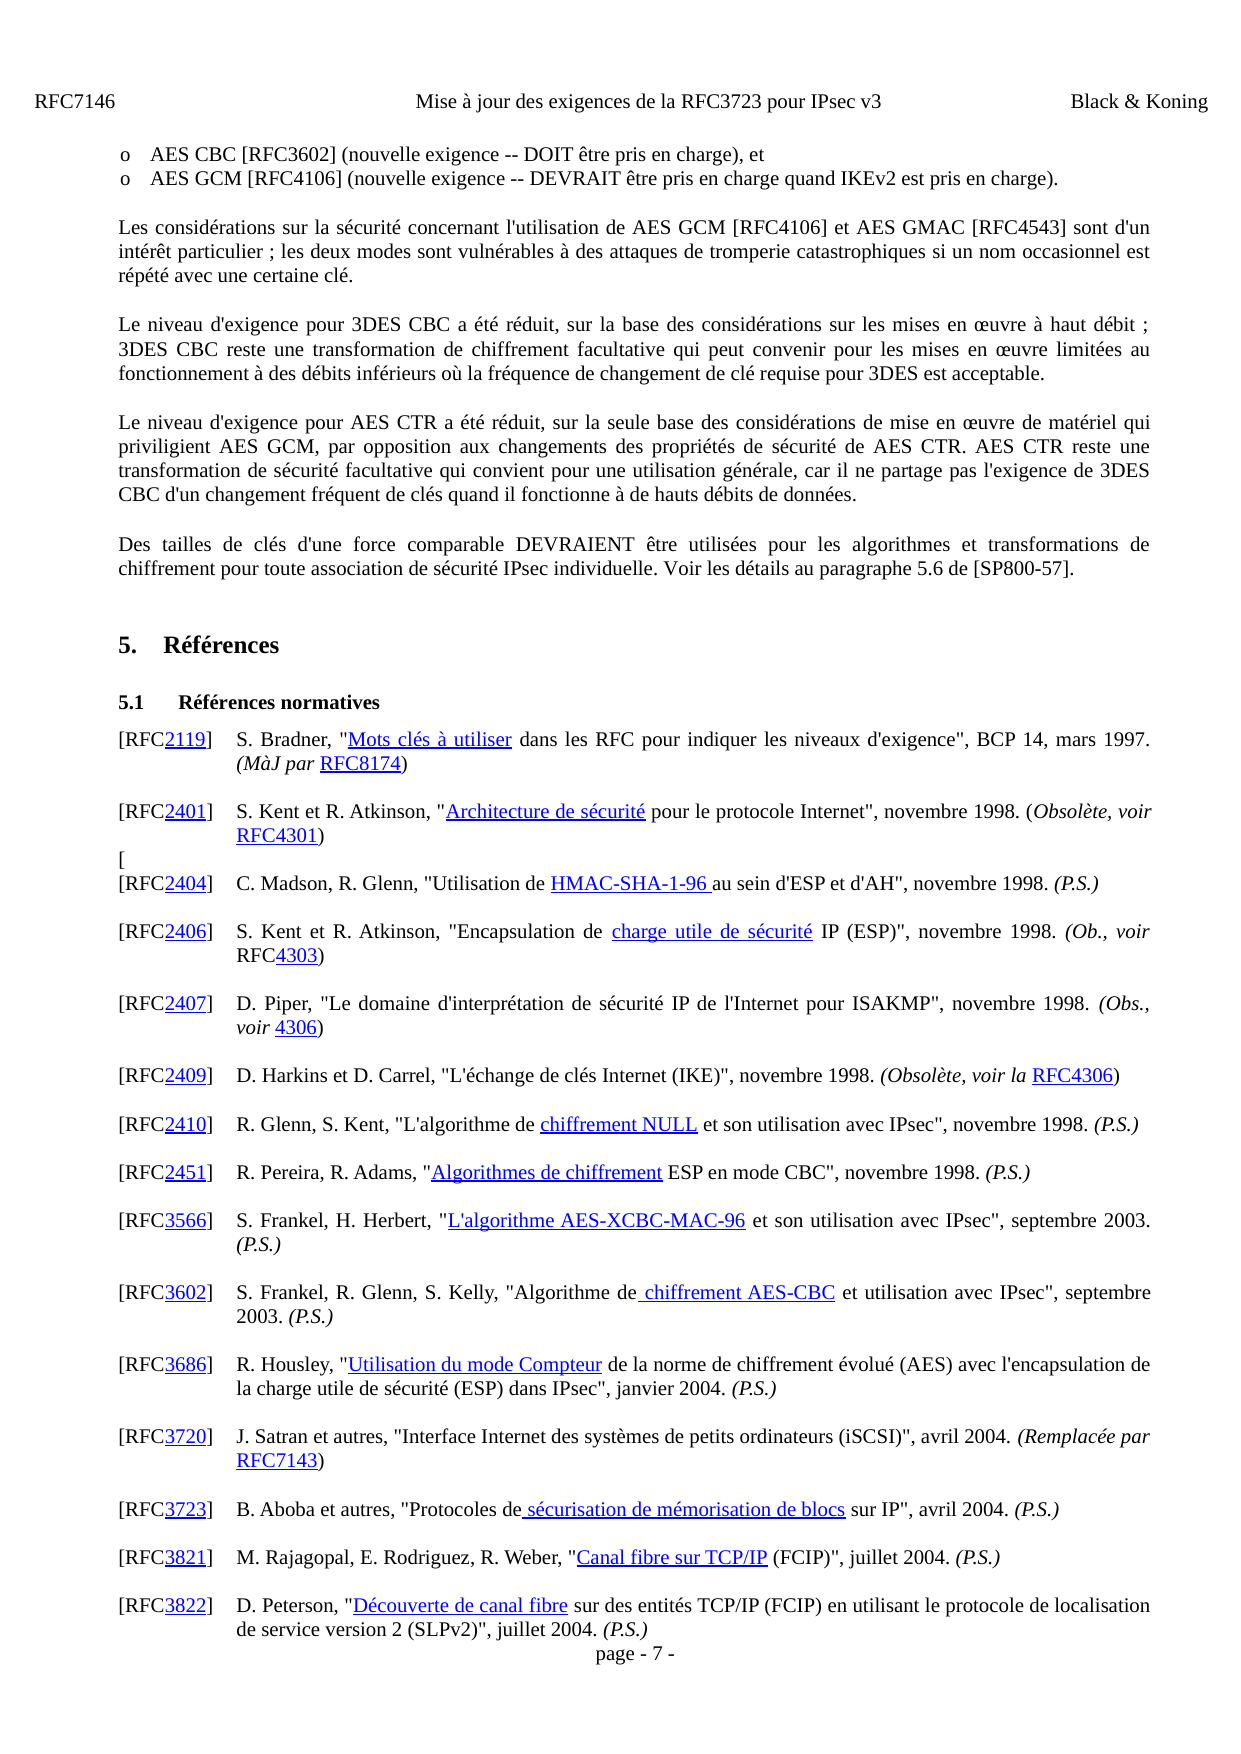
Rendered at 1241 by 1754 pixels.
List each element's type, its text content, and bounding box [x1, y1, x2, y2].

text [RFC3602] S. Frankel, R. Glenn, S. Kelly, "Algorithme de chiffrement AES-CBC et utilisation avec IPsec", septembre 2003. (P.S.) [118, 1280, 1152, 1328]
text [RFC2404] C. Madson, R. Glenn, "Utilisation de HMAC-SHA-1-96 au sein d'ESP et d'AH", novembre 1998. (P.S.) [118, 871, 1152, 895]
text Des tailles de clés d'une force comparable DEVRAIENT être utilisées pour les algorithmes et transformations de chiffrement pour toute association de sécurité IPsec individuelle. Voir les détails au paragraphe 5.6 de [SP800-57]. [118, 531, 1152, 579]
text [RFC2410] R. Glenn, S. Kent, "L'algorithme de chiffrement NULL et son utilisation avec IPsec", novembre 1998. (P.S.) [118, 1111, 1152, 1136]
text [RFC3723] B. Aboba et autres, "Protocoles de sécurisation de mémorisation de blocs sur IP", avril 2004. (P.S.) [118, 1496, 1152, 1521]
text Le niveau d'exigence pour AES CTR a été réduit, sur la seule base des considérations de mise en œuvre de matériel qui priviligient AES GCM, par opposition aux changements des propriétés de sécurité de AES CTR. AES CTR reste une transformation de sécurité facultative qui convient pour une utilisation générale, car il ne partage pas l'exigence de 3DES CBC d'un changement fréquent de clés quand il fonctionne à de hauts débits de données. [118, 410, 1152, 506]
text [RFC2409] D. Harkins et D. Carrel, "L'échange de clés Internet (IKE)", novembre 1998. (Obsolète, voir la RFC4306) [118, 1063, 1152, 1087]
text [RFC2119] S. Bradner, "Mots clés à utiliser dans les RFC pour indiquer les niveaux d'exigence", BCP 14, mars 1997. (MàJ par RFC8174) [118, 726, 1152, 774]
text [RFC2406] S. Kent et R. Atkinson, "Encapsulation de charge utile de sécurité IP (ESP)", novembre 1998. (Ob., voir RFC4303) [118, 919, 1152, 967]
text [RFC2451] R. Pereira, R. Adams, "Algorithmes de chiffrement ESP en mode CBC", novembre 1998. (P.S.) [118, 1159, 1152, 1184]
subtitle 5.1 Références normatives [118, 690, 1152, 714]
text o AES GCM [RFC4106] (nouvelle exigence -- DEVRAIT être pris en charge quand IKEv2 est pris en charge). [120, 166, 1152, 190]
text [RFC2401] S. Kent et R. Atkinson, "Architecture de sécurité pour le protocole Internet", novembre 1998. (Obsolète, voir RFC4301) [118, 799, 1152, 847]
text [RFC3566] S. Frankel, H. Herbert, "L'algorithme AES-XCBC-MAC-96 et son utilisation avec IPsec", septembre 2003. (P.S.) [118, 1208, 1152, 1256]
text Les considérations sur la sécurité concernant l'utilisation de AES GCM [RFC4106] et AES GMAC [RFC4543] sont d'un intérêt particulier ; les deux modes sont vulnérables à des attaques de tromperie catastrophiques si un nom occasionnel est répété avec une certaine clé. [118, 215, 1152, 287]
text [RFC3821] M. Rajagopal, E. Rodriguez, R. Weber, "Canal fibre sur TCP/IP (FCIP)", juillet 2004. (P.S.) [118, 1544, 1152, 1569]
text Le niveau d'exigence pour 3DES CBC a été réduit, sur la base des considérations sur les mises en œuvre à haut débit ; 3DES CBC reste une transformation de chiffrement facultative qui peut convenir pour les mises en œuvre limitées au fonctionnement à des débits inférieurs où la fréquence de changement de clé requise pour 3DES est acceptable. [118, 312, 1152, 384]
text o AES CBC [RFC3602] (nouvelle exigence -- DOIT être pris en charge), et [120, 142, 1152, 166]
subtitle 5. Références [118, 630, 1152, 659]
text [RFC3686] R. Housley, "Utilisation du mode Compteur de la norme de chiffrement évolué (AES) avec l'encapsulation de la charge utile de sécurité (ESP) dans IPsec", janvier 2004. (P.S.) [118, 1352, 1152, 1400]
text [RFC2407] D. Piper, "Le domaine d'interprétation de sécurité IP de l'Internet pour ISAKMP", novembre 1998. (Obs., voir 4306) [118, 991, 1152, 1039]
text [RFC3720] J. Satran et autres, "Interface Internet des systèmes de petits ordinateurs (iSCSI)", avril 2004. (Remplacée par RFC7143) [118, 1424, 1152, 1472]
text [RFC3822] D. Peterson, "Découverte de canal fibre sur des entités TCP/IP (FCIP) en utilisant le protocole de localisation de service version 2 (SLPv2)", juillet 2004. (P.S.) [118, 1593, 1152, 1641]
text [ [118, 847, 1152, 871]
